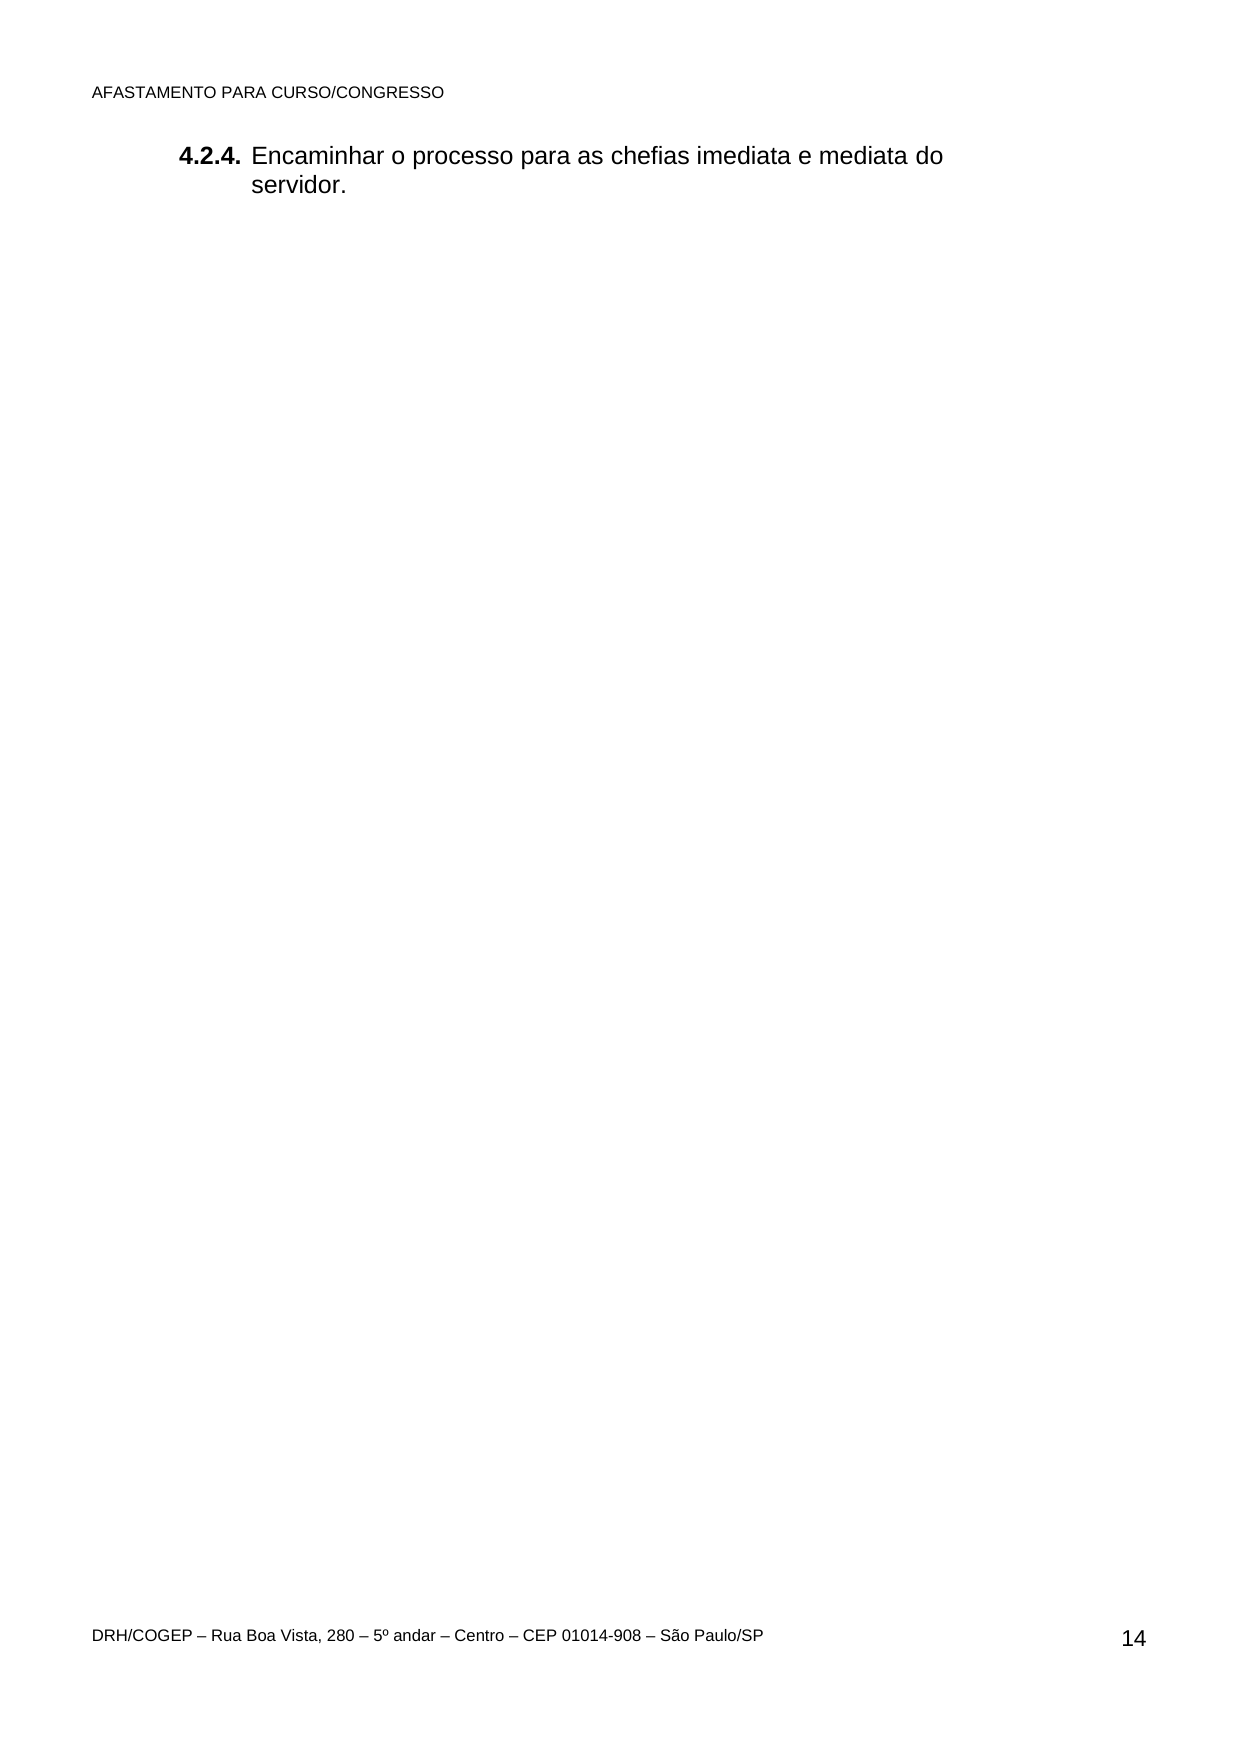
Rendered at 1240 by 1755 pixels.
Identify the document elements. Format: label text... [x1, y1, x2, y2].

list Encaminhar o processo para as chefias imediata e mediata do servidor. [179, 142, 1017, 198]
